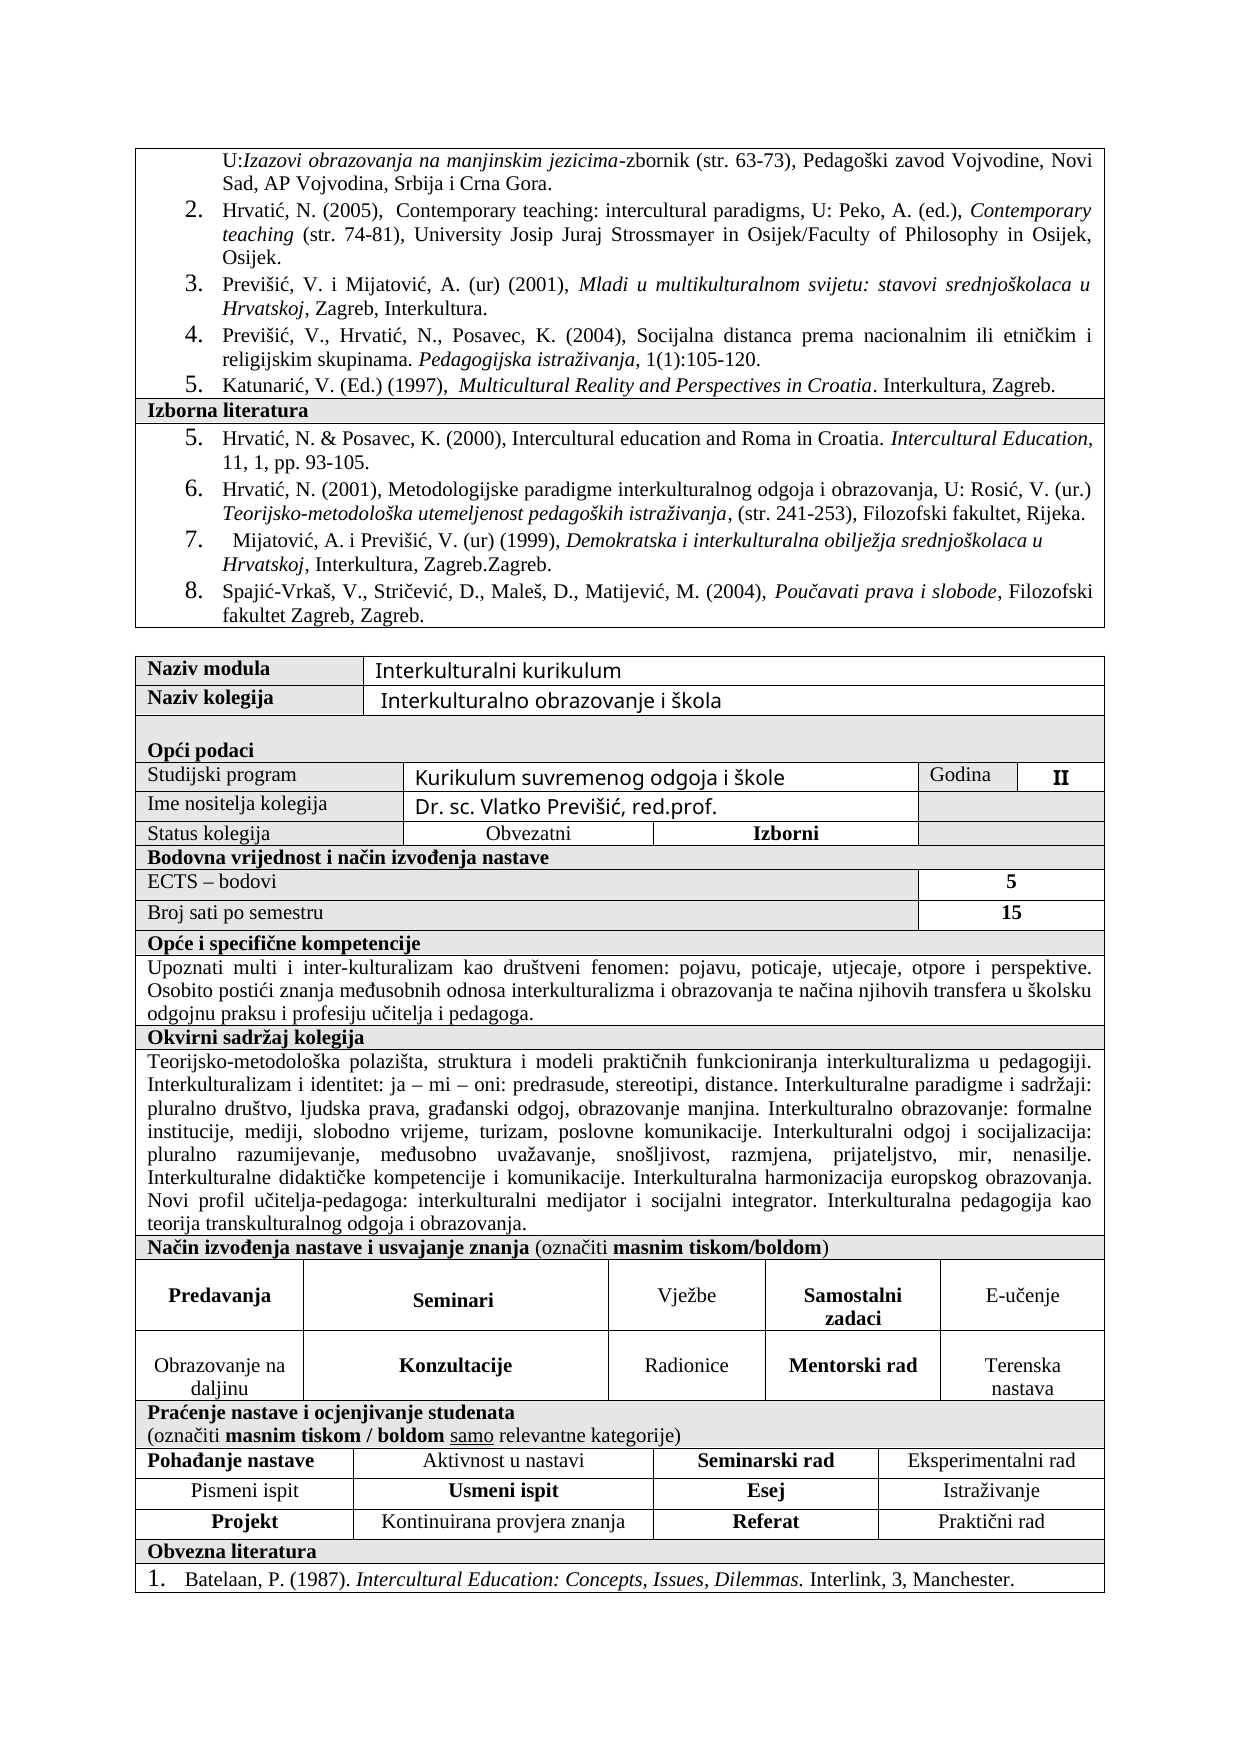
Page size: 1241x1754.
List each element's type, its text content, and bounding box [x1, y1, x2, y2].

table_cell 15 [919, 901, 1104, 930]
table_cell Vježbe [609, 1260, 765, 1330]
table_cell 5 [919, 870, 1104, 900]
table_cell Predavanja [136, 1260, 303, 1330]
table_cell Terenska nastava [941, 1331, 1104, 1400]
table_cell E-učenje [941, 1260, 1104, 1330]
table_cell Dr. sc. Vlatko Previšić, red.prof. [404, 792, 918, 821]
table_cell Broj sati po semestru [136, 901, 918, 930]
table_cell Usmeni ispit [354, 1479, 653, 1508]
table_cell Izborna literatura [136, 399, 1104, 422]
table_cell Mentorski rad [766, 1331, 940, 1400]
table_cell Hrvatić, N. & Posavec, K. (2000), Intercultural education and Roma in Croatia. Intercultural Education, 11, 1, pp. 93-105. Hrvatić, N. (2001), Metodologijske paradigme interkulturalnog odgoja i obrazovanja, U: Rosić, V. (ur.) Teorijsko-metodološka utemeljenost pedagoških istraživanja, (str. 241-253), Filozofski fakultet, Rijeka. Mijatović, A. i Previšić, V. (ur) (1999), Demokratska i interkulturalna obilježja srednjoškolaca u Hrvatskoj, Interkultura, Zagreb.Zagreb. Spajić-Vrkaš, V., Stričević, D., Maleš, D., Matijević, M. (2004), Poučavati prava i slobode, Filozofski fakultet Zagreb, Zagreb. [136, 424, 1104, 627]
table_cell Obvezna literatura [136, 1540, 1104, 1563]
table_cell Teorijsko-metodološka polazišta, struktura i modeli praktičnih funkcioniranja interkulturalizma u pedagogiji. Interkulturalizam i identitet: ja – mi – oni: predrasude, stereotipi, distance. Interkulturalne paradigme i sadržaji: pluralno društvo, ljudska prava, građanski odgoj, obrazovanje manjina. Interkulturalno obrazovanje: formalne institucije, mediji, slobodno vrijeme, turizam, poslovne komunikacije. Interkulturalni odgoj i socijalizacija: pluralno razumijevanje, međusobno uvažavanje, snošljivost, razmjena, prijateljstvo, mir, nenasilje. Interkulturalne didaktičke kompetencije i komunikacije. Interkulturalna harmonizacija europskog obrazovanja. Novi profil učitelja-pedagoga: interkulturalni medijator i socijalni integrator. Interkulturalna pedagogija kao teorija transkulturalnog odgoja i obrazovanja. [136, 1050, 1104, 1235]
table_cell Radionice [609, 1331, 765, 1400]
table_cell Naziv kolegija [136, 686, 363, 714]
table_cell Status kolegija [136, 822, 403, 845]
table_cell Esej [654, 1479, 878, 1508]
table_cell Aktivnost u nastavi [354, 1449, 653, 1478]
table_cell Pismeni ispit [136, 1479, 353, 1508]
table_cell Projekt [136, 1510, 353, 1539]
table_cell Praćenje nastave i ocjenjivanje studenata (označiti masnim tiskom / boldom samo relevantne kategorije) [136, 1401, 1104, 1447]
table_header Naziv modula [136, 657, 363, 685]
table_cell Ime nositelja kolegija [136, 792, 403, 821]
table_cell Kontinuirana provjera znanja [354, 1510, 653, 1539]
table_cell Kurikulum suvremenog odgoja i škole [404, 763, 918, 791]
table_cell Samostalni zadaci [766, 1260, 940, 1330]
table_cell ECTS – bodovi [136, 870, 918, 900]
table_cell Način izvođenja nastave i usvajanje znanja (označiti masnim tiskom/boldom) [136, 1236, 1104, 1259]
table_cell Seminarski rad [654, 1449, 878, 1478]
table_cell Izborni [654, 822, 918, 845]
table_cell Praktični rad [879, 1510, 1104, 1539]
table_cell Studijski program [136, 763, 403, 791]
table_cell Konzultacije [304, 1331, 608, 1400]
table_cell [919, 822, 1104, 845]
table_cell U:Izazovi obrazovanja na manjinskim jezicima-zbornik (str. 63-73), Pedagoški zavod Vojvodine, Novi Sad, AP Vojvodina, Srbija i Crna Gora. Hrvatić, N. (2005), Contemporary teaching: intercultural paradigms, U: Peko, A. (ed.), Contemporary teaching (str. 74-81), University Josip Juraj Strossmayer in Osijek/Faculty of Philosophy in Osijek, Osijek. Previšić, V. i Mijatović, A. (ur) (2001), Mladi u multikulturalnom svijetu: stavovi srednjoškolaca u Hrvatskoj, Zagreb, Interkultura. Previšić, V., Hrvatić, N., Posavec, K. (2004), Socijalna distanca prema nacionalnim ili etničkim i religijskim skupinama. Pedagogijska istraživanja, 1(1):105-120. Katunarić, V. (Ed.) (1997), Multicultural Reality and Perspectives in Croatia. Interkultura, Zagreb. [136, 149, 1104, 398]
table_cell [919, 792, 1104, 821]
table_header Interkulturalni kurikulum [364, 657, 1104, 685]
table_cell Eksperimentalni rad [879, 1449, 1104, 1478]
table_cell Batelaan, P. (1987). Intercultural Education: Concepts, Issues, Dilemmas. Interlink, 3, Manchester. Baur, R.S., Meder, G., Previšić, V. (1992). Interkulturelle Erziehung und Zweisprachigkeit. Schneider Verlag, Baltmansweiler. Čačić-Kumpes, J. (2004). Interkulturalizam u obrazovanju: koncepti, teorijski modeli i razvojne mogućnosti. Povijest u nastavi, vol II, br. 2(4): 275-334. Goldberg, D.T. (1994). Multiculturalism: A Critical Reader. Blackwell: Oxford. Hrvatić, N. (2001). Metodologijske paradigme interkulturalnog odgoja i obrazovanja. U: Teorijsko-metodološka utemeljenost odgoja i obrazovanja, (ur. V. Rosić), Filozofski fakultet: Rijeka. Katunarić, V. (1994). Multicultural Reality and Perspectives in Croatia. Interkultura: Zagreb. Perotti, A. (1995). Pledoaje za interkulturalni odgoj. Educa: Zagreb. Previšić, V. (1994). Multi- i interkulturalizam kao odgojni pluralizam. U: Pluralizam u odgoju i školi. Katehetski salezijanski centar: Zagreb. Spajić-Vrkaš, V. (1997). Globalna etika, kulturni pluralizam i demokracija. U: Odgoj i obrazovanje u demokratskom društvu. HPKZ: Zagreb. [136, 1564, 1104, 1592]
table_cell Upoznati multi i inter-kulturalizam kao društveni fenomen: pojavu, poticaje, utjecaje, otpore i perspektive. Osobito postići znanja međusobnih odnosa interkulturalizma i obrazovanja te načina njihovih transfera u školsku odgojnu praksu i profesiju učitelja i pedagoga. [136, 956, 1104, 1025]
table_cell Godina [919, 763, 1017, 791]
table_cell Seminari [304, 1260, 608, 1330]
table_cell Bodovna vrijednost i način izvođenja nastave [136, 846, 1104, 869]
table_cell Obvezatni [404, 822, 653, 845]
table_cell Interkulturalno obrazovanje i škola [364, 686, 1104, 714]
table_cell II [1018, 763, 1104, 791]
table_cell Referat [654, 1510, 878, 1539]
table_cell Istraživanje [879, 1479, 1104, 1508]
table_cell Obrazovanje na daljinu [136, 1331, 303, 1400]
table_cell Okvirni sadržaj kolegija [136, 1026, 1104, 1049]
table_cell Pohađanje nastave [136, 1449, 353, 1478]
table_cell Opće i specifične kompetencije [136, 931, 1104, 954]
table_cell Opći podaci [136, 716, 1104, 762]
